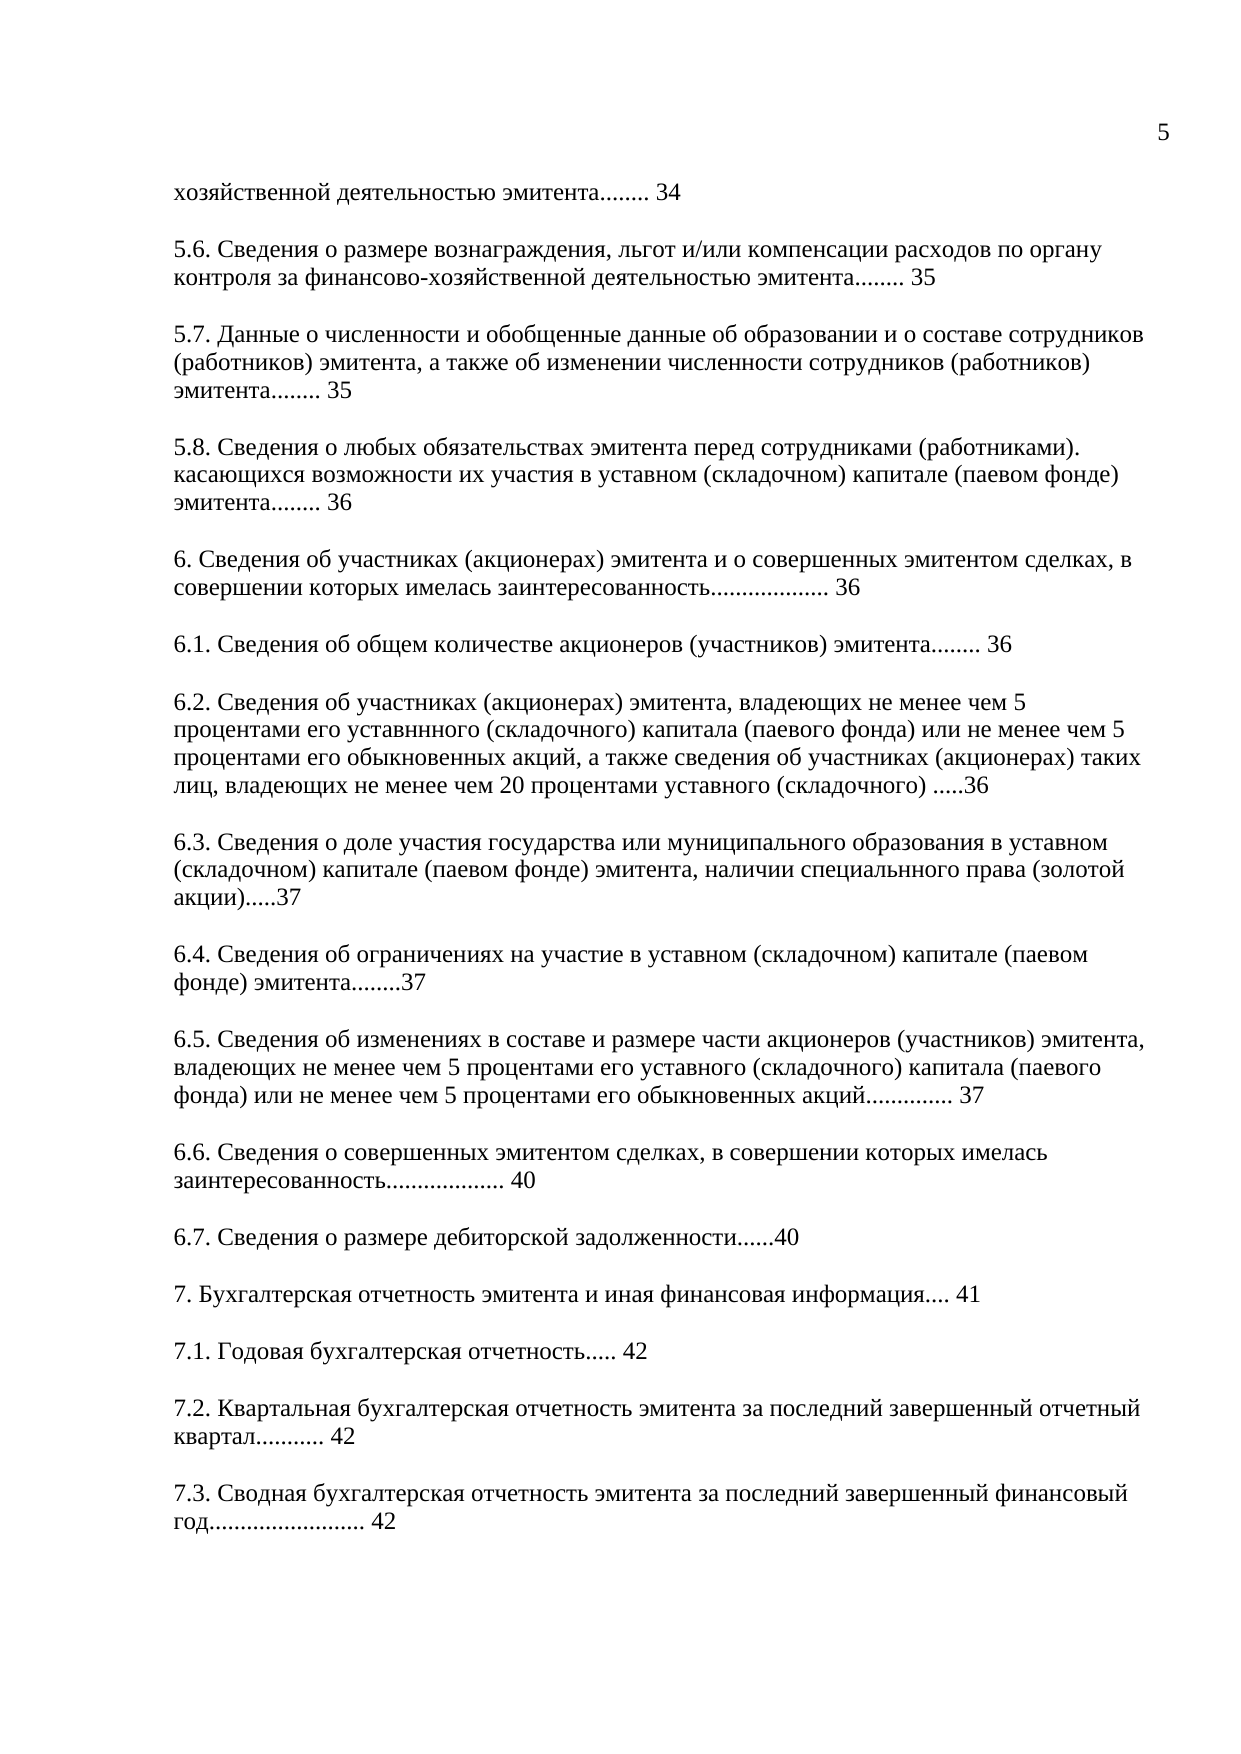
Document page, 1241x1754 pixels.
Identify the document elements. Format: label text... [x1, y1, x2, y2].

table_header [163, 175, 170, 1567]
table_header [1153, 175, 1169, 1567]
table_header хозяйственной деятельностью эмитента........ 34 5.6. Сведения о размере вознаграждения, льгот и/или компенсации расходов по органу контроля за финансово-хозяйственной деятельностью эмитента........ 35 5.7. Данные о численности и обобщенные данные об образовании и о составе сотрудников (работников) эмитента, а также об изменении численности сотрудников (работников) эмитента........ 35 5.8. Сведения о любых обязательствах эмитента перед сотрудниками (работниками). касающихся возможности их участия в уставном (складочном) капитале (паевом фонде) эмитента........ 36 6. Сведения об участниках (акционерах) эмитента и о совершенных эмитентом сделках, в совершении которых имелась заинтересованность................... 36 6.1. Сведения об общем количестве акционеров (участников) эмитента........ 36 6.2. Сведения об участниках (акционерах) эмитента, владеющих не менее чем 5 процентами его уставннного (складочного) капитала (паевого фонда) или не менее чем 5 процентами его обыкновенных акций, а также сведения об участниках (акционерах) таких лиц, владеющих не менее чем 20 процентами уставного (складочного) .....36 6.3. Сведения о доле участия государства или муниципального образования в уставном (складочном) капитале (паевом фонде) эмитента, наличии специальнного права (золотой акции).....37 6.4. Сведения об ограничениях на участие в уставном (складочном) капитале (паевом фонде) эмитента........37 6.5. Сведения об изменениях в составе и размере части акционеров (участников) эмитента, владеющих не менее чем 5 процентами его уставного (складочного) капитала (паевого фонда) или не менее чем 5 процентами его обыкновенных акций.............. 37 6.6. Сведения о совершенных эмитентом сделках, в совершении которых имелась заинтересованность................... 40 6.7. Сведения о размере дебиторской задолженности......40 7. Бухгалтерская отчетность эмитента и иная финансовая информация.... 41 7.1. Годовая бухгалтерская отчетность..... 42 7.2. Квартальная бухгалтерская отчетность эмитента за последний завершенный отчетный квартал........... 42 7.3. Сводная бухгалтерская отчетность эмитента за последний завершенный финансовый год......................... 42 [170, 175, 1153, 1567]
